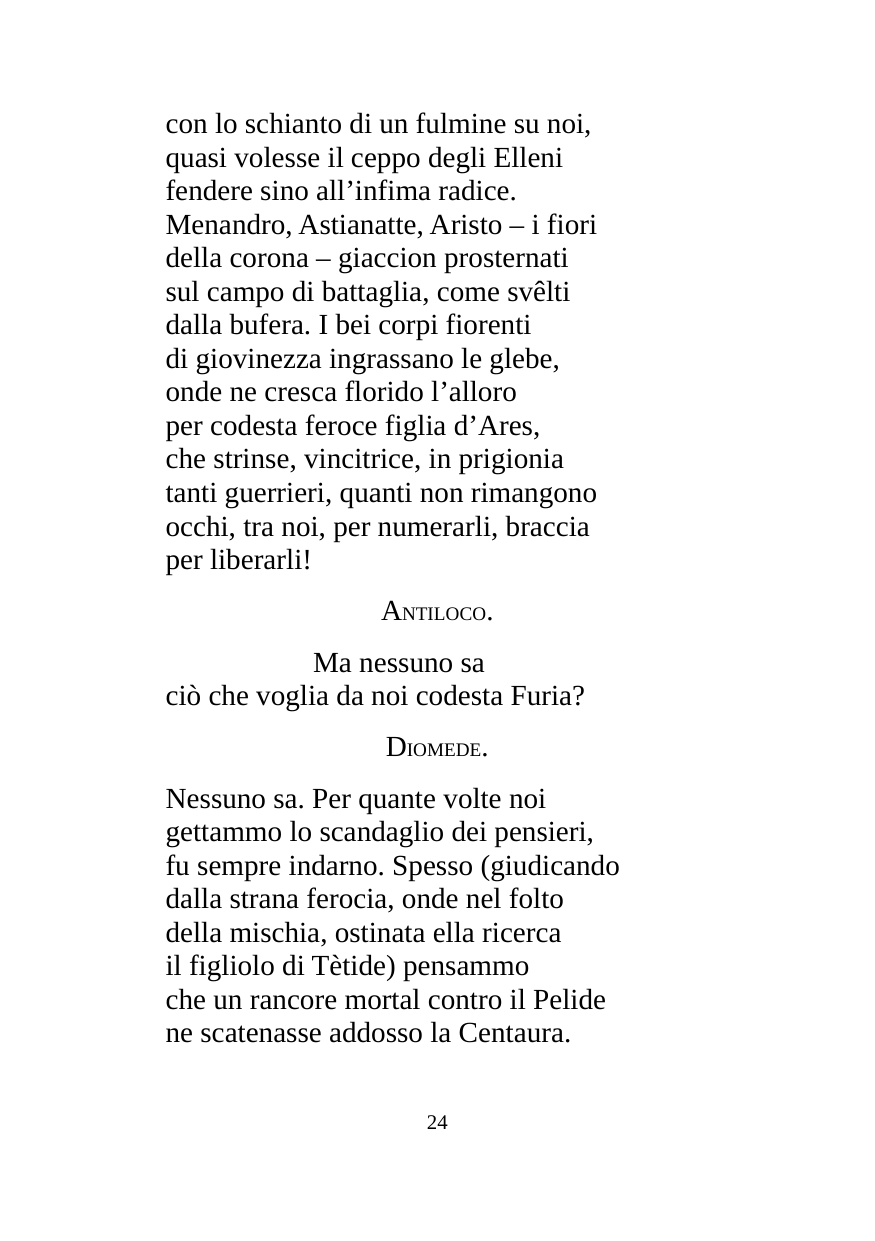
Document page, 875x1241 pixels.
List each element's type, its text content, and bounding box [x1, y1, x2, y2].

text Diomede. [106, 729, 768, 763]
text Antiloco. [106, 593, 768, 627]
text con lo schianto di un fulmine su noi, quasi volesse il ceppo degli Elleni fendere sino all’infima radice. Menandro, Astianatte, Aristo – i fiori della corona – giaccion prosternati sul campo di battaglia, come svêlti dalla bufera. I bei corpi fiorenti di giovinezza ingrassano le glebe, onde ne cresca florido l’alloro per codesta feroce figlia d’Ares, che strinse, vincitrice, in prigionia tanti guerrieri, quanti non rimangono occhi, tra noi, per numerarli, braccia per liberarli! [165, 106, 768, 576]
text Nessuno sa. Per quante volte noi gettammo lo scandaglio dei pensieri, fu sempre indarno. Spesso (giudicando dalla strana ferocia, onde nel folto della mischia, ostinata ella ricerca il figliolo di Tètide) pensammo che un rancore mortal contro il Pelide ne scatenasse addosso la Centaura. [165, 781, 768, 1049]
text Ma nessuno sa ciò che voglia da noi codesta Furia? [165, 645, 768, 712]
